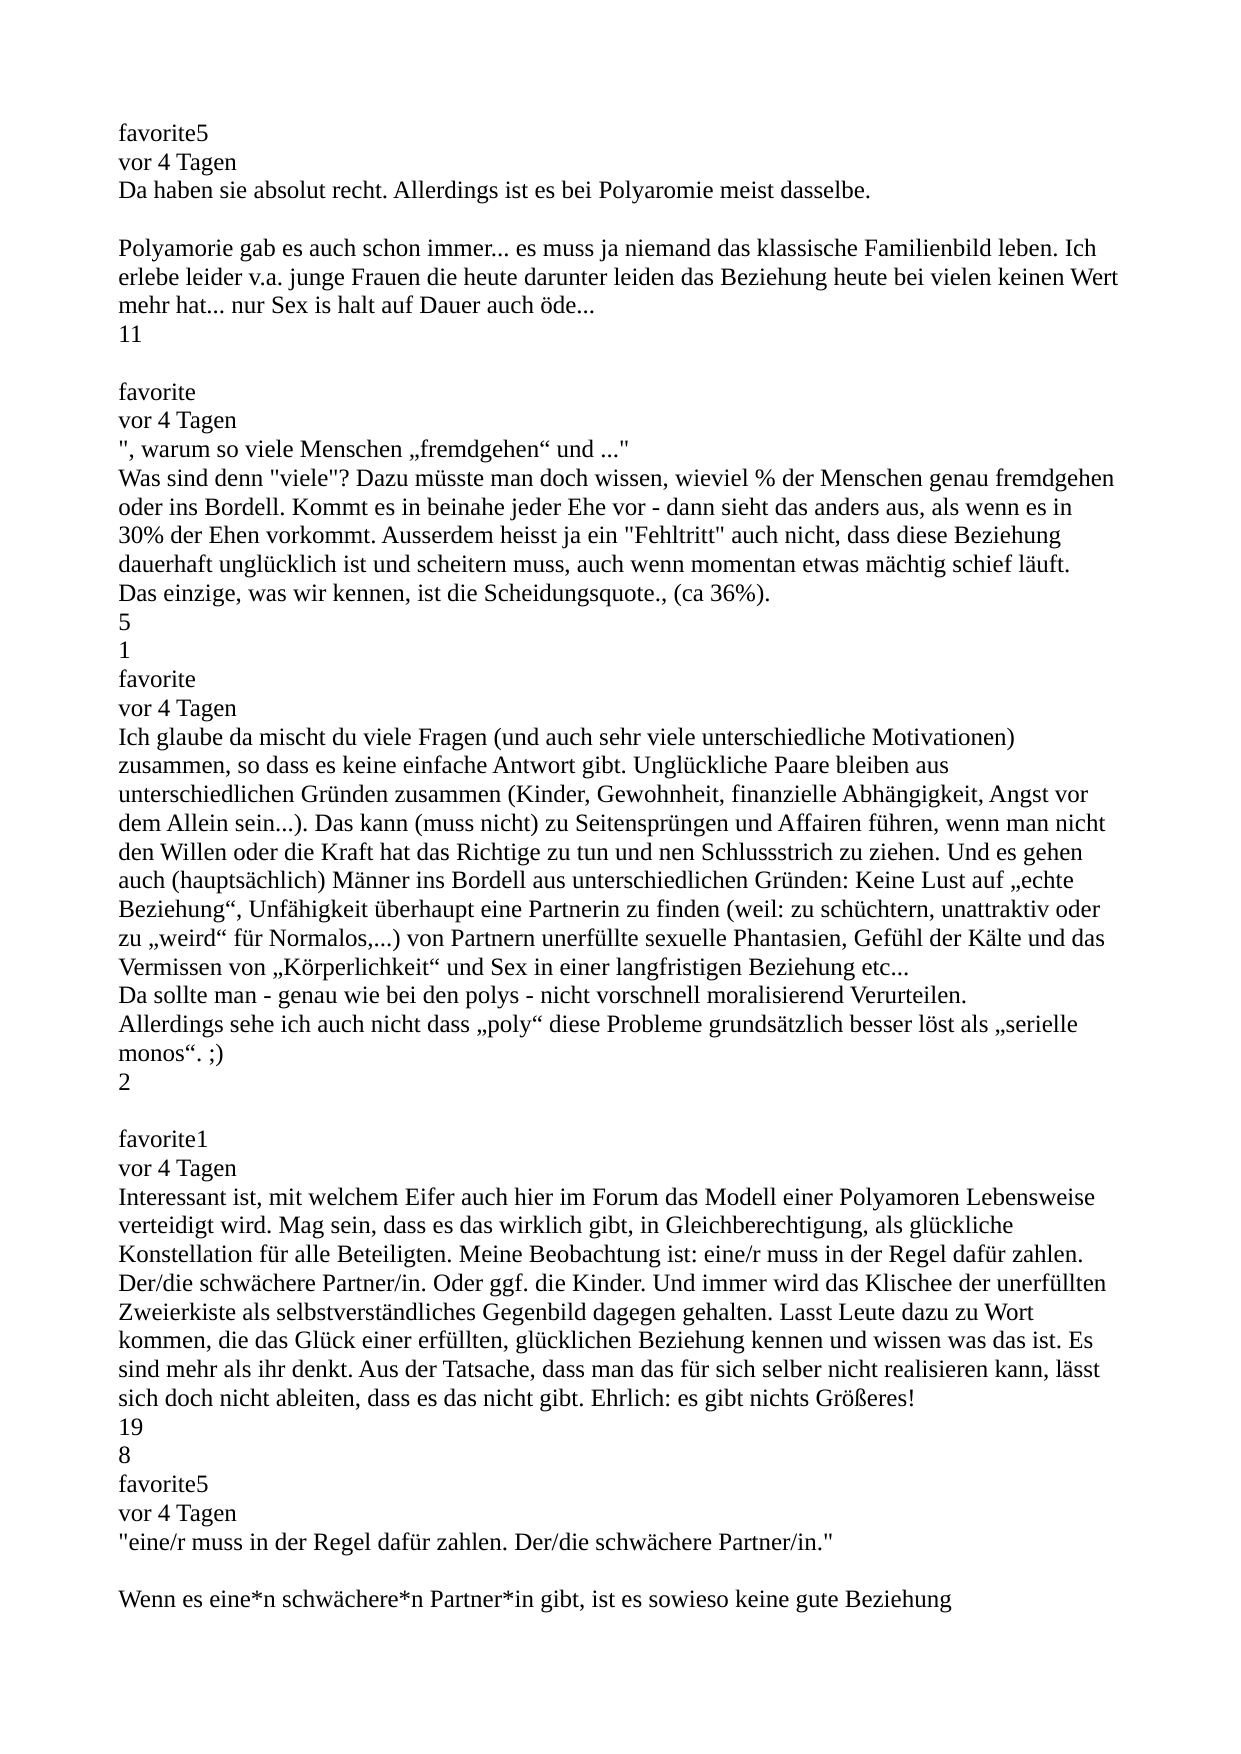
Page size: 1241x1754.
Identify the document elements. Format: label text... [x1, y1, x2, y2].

text Interessant ist, mit welchem Eifer auch hier im Forum das Modell einer Polyamoren Lebensweise verteidigt wird. Mag sein, dass es das wirklich gibt, in Gleichberechtigung, als glückliche Konstellation für alle Beteiligten. Meine Beobachtung ist: eine/r muss in der Regel dafür zahlen. Der/die schwächere Partner/in. Oder ggf. die Kinder. Und immer wird das Klischee der unerfüllten Zweierkiste als selbstverständliches Gegenbild dagegen gehalten. Lasst Leute dazu zu Wort kommen, die das Glück einer erfüllten, glücklichen Beziehung kennen und wissen was das ist. Es sind mehr als ihr denkt. Aus der Tatsache, dass man das für sich selber nicht realisieren kann, lässt sich doch nicht ableiten, dass es das nicht gibt. Ehrlich: es gibt nichts Größeres! [118, 1182, 1122, 1412]
text Wenn es eine*n schwächere*n Partner*in gibt, ist es sowieso keine gute Beziehung [118, 1584, 1122, 1613]
text "eine/r muss in der Regel dafür zahlen. Der/die schwächere Partner/in." [118, 1527, 1122, 1556]
text favorite [118, 377, 1122, 406]
text favorite1 [118, 1124, 1122, 1153]
text 8 [118, 1441, 1122, 1469]
text ", warum so viele Menschen „fremdgehen“ und ..." [118, 434, 1122, 463]
text favorite5 [118, 1469, 1122, 1498]
text vor 4 Tagen [118, 147, 1122, 176]
text vor 4 Tagen [118, 406, 1122, 434]
text favorite [118, 664, 1122, 693]
text 5 [118, 607, 1122, 636]
text 2 [118, 1067, 1122, 1096]
text Das einzige, was wir kennen, ist die Scheidungsquote., (ca 36%). [118, 578, 1122, 607]
text 19 [118, 1412, 1122, 1441]
text Allerdings sehe ich auch nicht dass „poly“ diese Probleme grundsätzlich besser löst als „serielle monos“. ;) [118, 1009, 1122, 1067]
text Da sollte man - genau wie bei den polys - nicht vorschnell moralisierend Verurteilen. [118, 981, 1122, 1009]
text 11 [118, 319, 1122, 348]
text vor 4 Tagen [118, 693, 1122, 722]
text favorite5 [118, 118, 1122, 147]
text vor 4 Tagen [118, 1498, 1122, 1527]
text Ich glaube da mischt du viele Fragen (und auch sehr viele unterschiedliche Motivationen) zusammen, so dass es keine einfache Antwort gibt. Unglückliche Paare bleiben aus unterschiedlichen Gründen zusammen (Kinder, Gewohnheit, finanzielle Abhängigkeit, Angst vor dem Allein sein...). Das kann (muss nicht) zu Seitensprüngen und Affairen führen, wenn man nicht den Willen oder die Kraft hat das Richtige zu tun und nen Schlussstrich zu ziehen. Und es gehen auch (hauptsächlich) Männer ins Bordell aus unterschiedlichen Gründen: Keine Lust auf „echte Beziehung“, Unfähigkeit überhaupt eine Partnerin zu finden (weil: zu schüchtern, unattraktiv oder zu „weird“ für Normalos,...) von Partnern unerfüllte sexuelle Phantasien, Gefühl der Kälte und das Vermissen von „Körperlichkeit“ und Sex in einer langfristigen Beziehung etc... [118, 722, 1122, 981]
text vor 4 Tagen [118, 1153, 1122, 1182]
text Polyamorie gab es auch schon immer... es muss ja niemand das klassische Familienbild leben. Ich erlebe leider v.a. junge Frauen die heute darunter leiden das Beziehung heute bei vielen keinen Wert mehr hat... nur Sex is halt auf Dauer auch öde... [118, 233, 1122, 319]
text Was sind denn "viele"? Dazu müsste man doch wissen, wieviel % der Menschen genau fremdgehen oder ins Bordell. Kommt es in beinahe jeder Ehe vor - dann sieht das anders aus, als wenn es in 30% der Ehen vorkommt. Ausserdem heisst ja ein "Fehltritt" auch nicht, dass diese Beziehung dauerhaft unglücklich ist und scheitern muss, auch wenn momentan etwas mächtig schief läuft. [118, 463, 1122, 578]
text Da haben sie absolut recht. Allerdings ist es bei Polyaromie meist dasselbe. [118, 176, 1122, 204]
text 1 [118, 636, 1122, 664]
